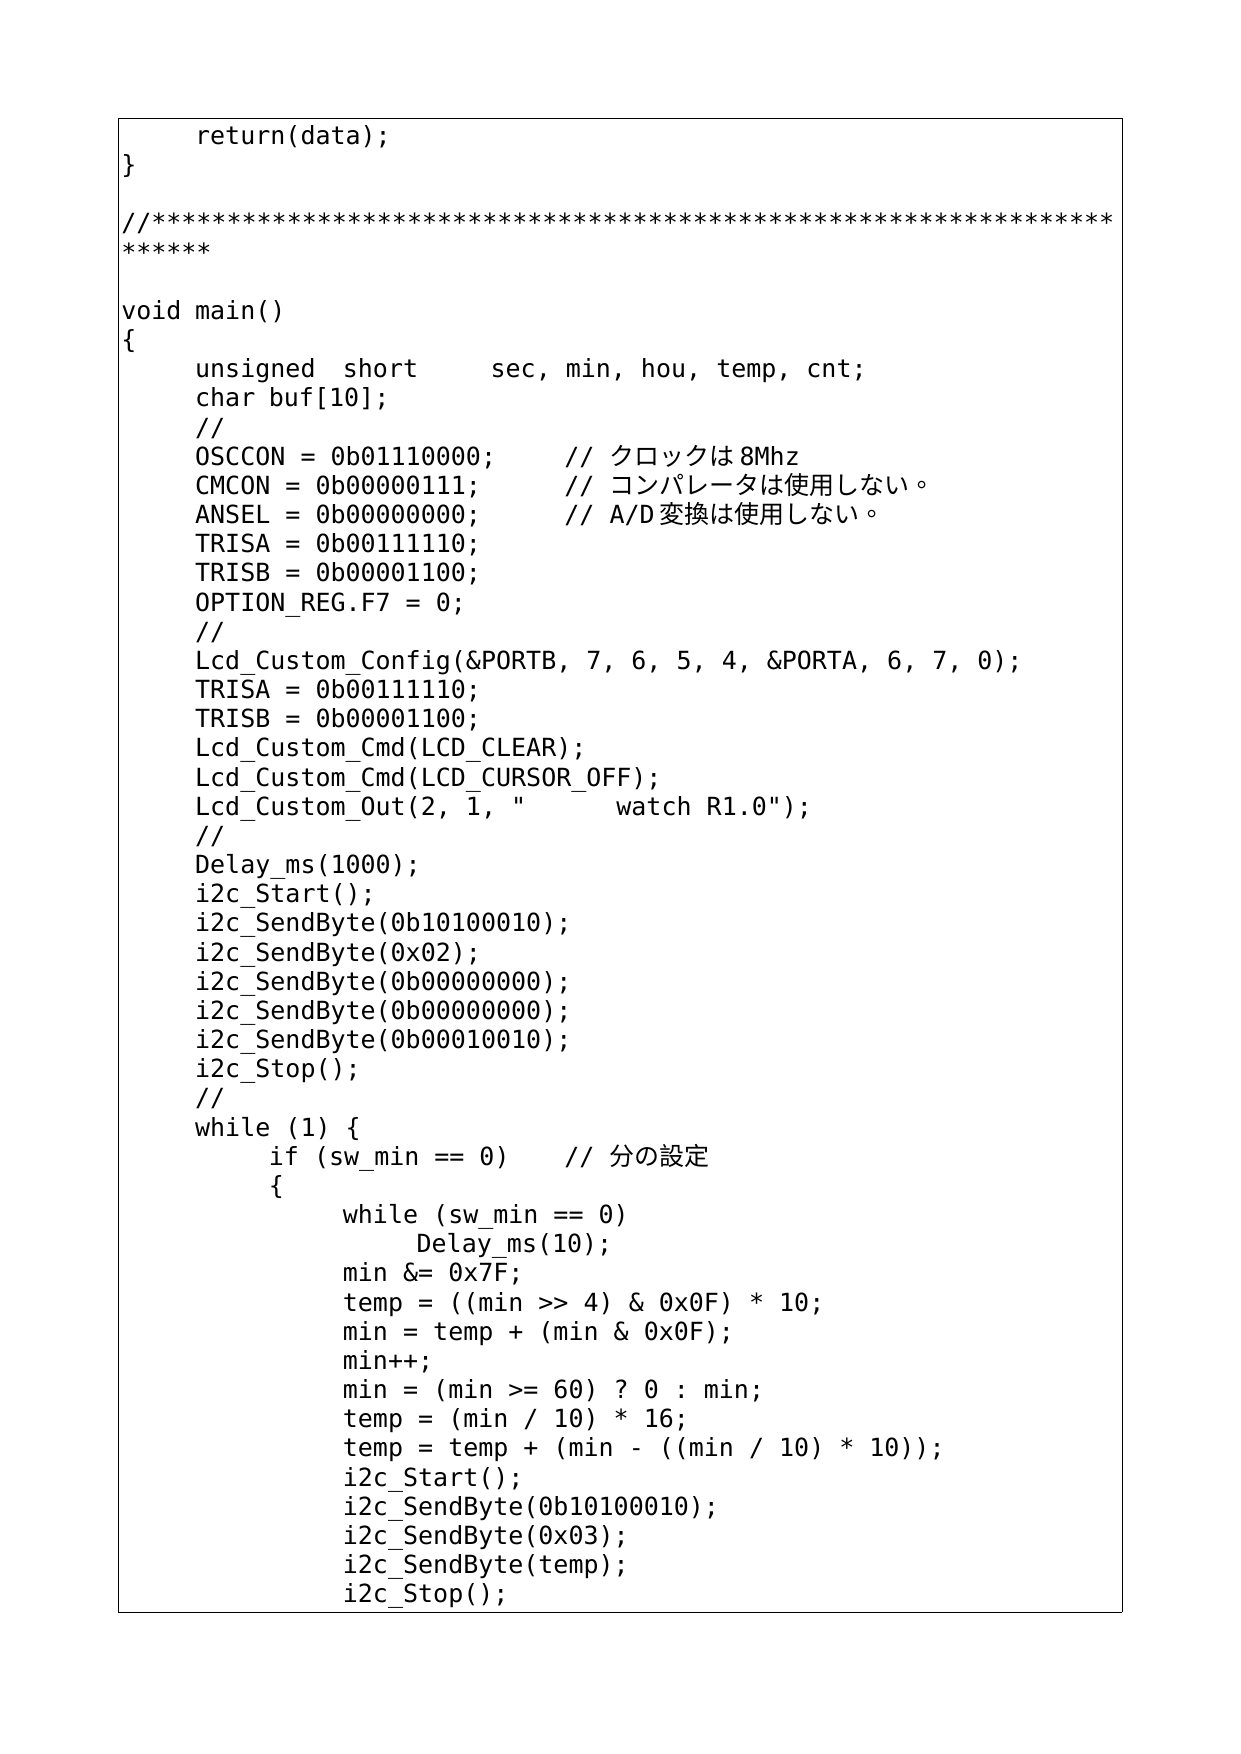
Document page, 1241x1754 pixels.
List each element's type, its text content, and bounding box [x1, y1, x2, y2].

table_header return(data); } //********************************************************************** void main() { unsigned short sec, min, hou, temp, cnt; char buf[10]; // OSCCON = 0b01110000; // クロックは8Mhz CMCON = 0b00000111; // コンパレータは使用しない。 ANSEL = 0b00000000; // A/D変換は使用しない。 TRISA = 0b00111110; TRISB = 0b00001100; OPTION_REG.F7 = 0; // Lcd_Custom_Config(&PORTB, 7, 6, 5, 4, &PORTA, 6, 7, 0); TRISA = 0b00111110; TRISB = 0b00001100; Lcd_Custom_Cmd(LCD_CLEAR); Lcd_Custom_Cmd(LCD_CURSOR_OFF); Lcd_Custom_Out(2, 1, " watch R1.0"); // Delay_ms(1000); i2c_Start(); i2c_SendByte(0b10100010); i2c_SendByte(0x02); i2c_SendByte(0b00000000); i2c_SendByte(0b00000000); i2c_SendByte(0b00010010); i2c_Stop(); // while (1) { if (sw_min == 0) // 分の設定 { while (sw_min == 0) Delay_ms(10); min &= 0x7F; temp = ((min >> 4) & 0x0F) * 10; min = temp + (min & 0x0F); min++; min = (min >= 60) ? 0 : min; temp = (min / 10) * 16; temp = temp + (min - ((min / 10) * 10)); i2c_Start(); i2c_SendByte(0b10100010); i2c_SendByte(0x03); i2c_SendByte(temp); i2c_Stop(); [119, 119, 1122, 1612]
